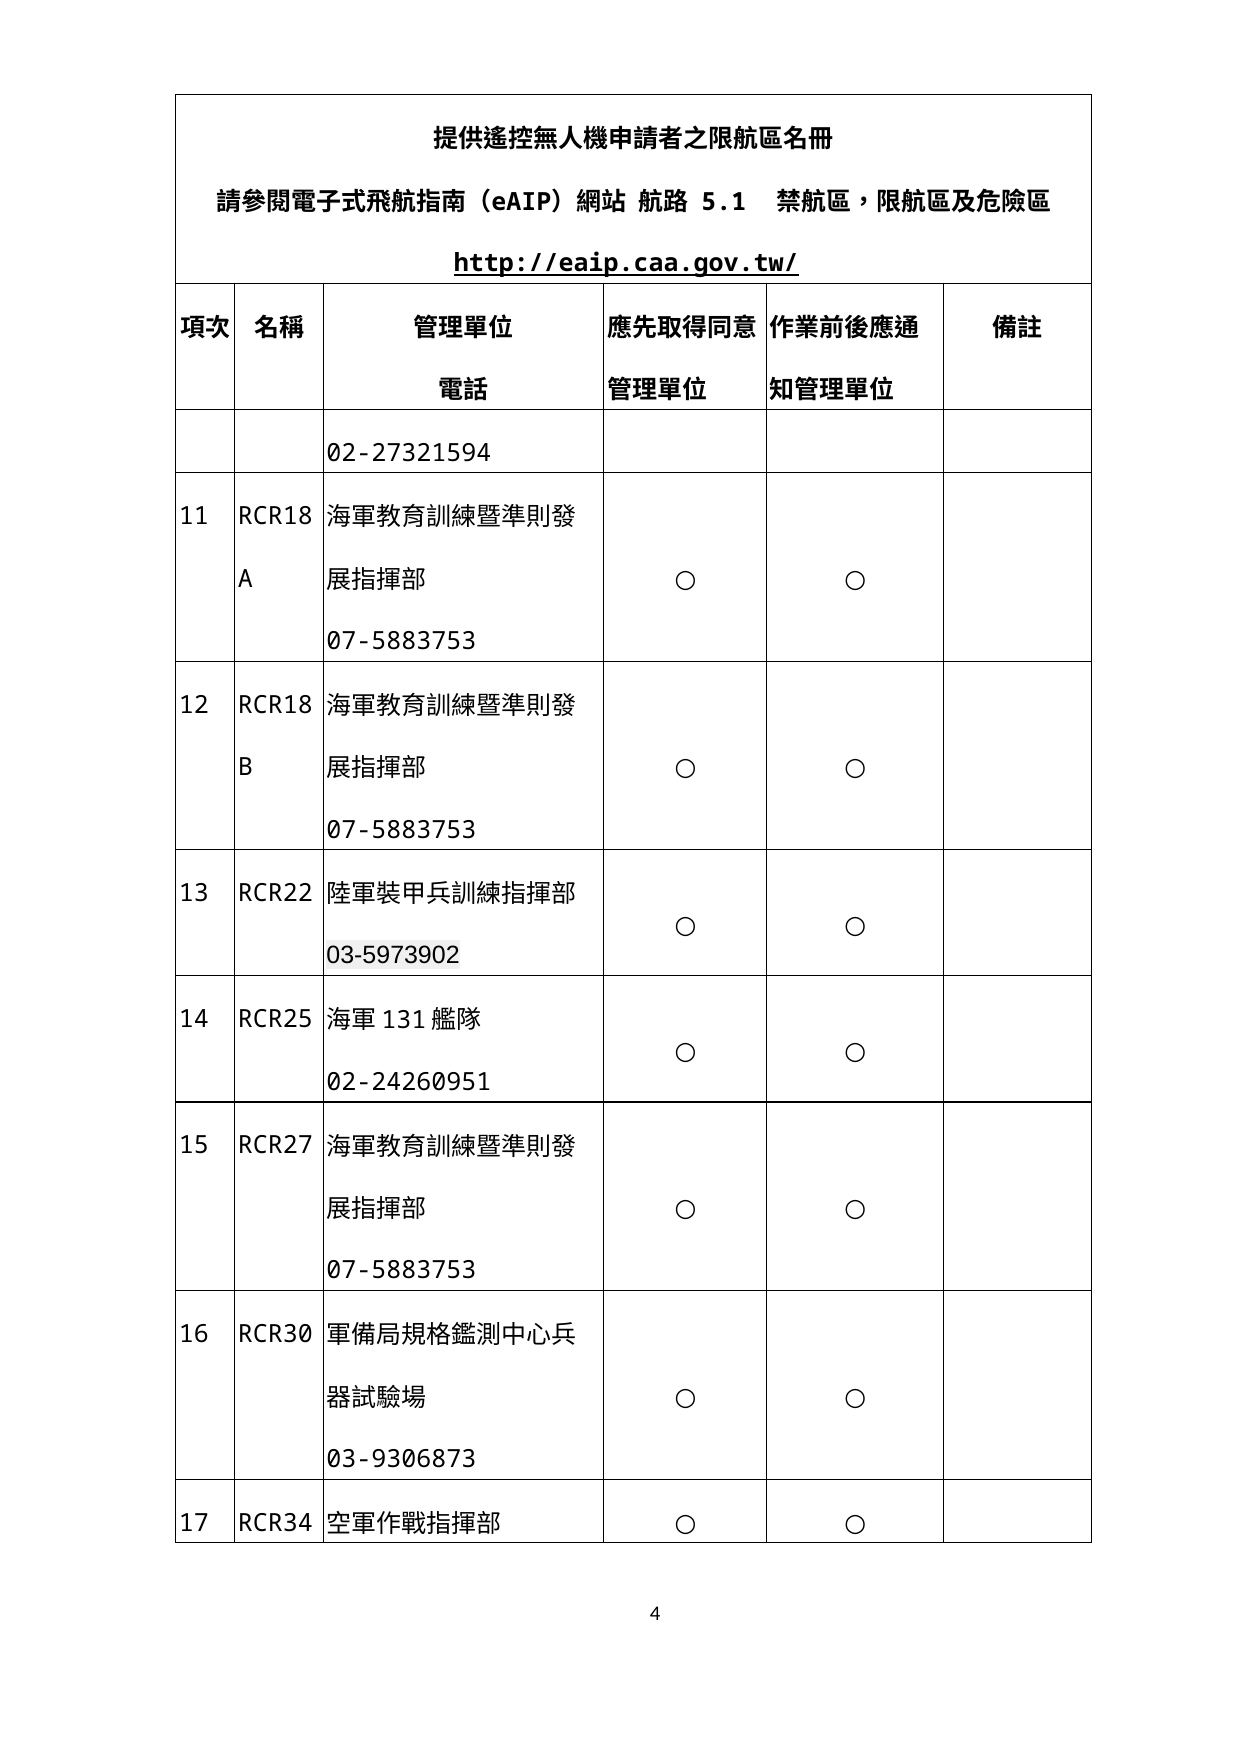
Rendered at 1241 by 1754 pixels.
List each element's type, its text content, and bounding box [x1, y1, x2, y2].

table_cell 16 [176, 1291, 234, 1478]
table_cell 02-27321594 [324, 410, 603, 472]
table_cell RCR18B [235, 662, 323, 849]
table_cell 11 [176, 473, 234, 661]
table_cell 空軍作戰指揮部 [324, 1480, 603, 1542]
table_cell ○ [767, 1291, 943, 1478]
table_cell 海軍教育訓練暨準則發展指揮部 07-5883753 [324, 662, 603, 849]
table_cell ○ [604, 1480, 766, 1542]
table_cell [944, 850, 1091, 975]
table_cell 12 [176, 662, 234, 849]
table_cell [176, 410, 234, 472]
table_cell ○ [604, 976, 766, 1101]
table_cell RCR22 [235, 850, 323, 975]
table_cell RCR25 [235, 976, 323, 1101]
table_cell ○ [604, 850, 766, 975]
table_cell 15 [176, 1103, 234, 1290]
table_cell RCR27 [235, 1103, 323, 1290]
table_cell [767, 410, 943, 472]
table_cell 項次 [176, 284, 234, 409]
table_cell 作業前後應通知管理單位 [767, 284, 943, 409]
table_cell ○ [767, 473, 943, 661]
table_cell ○ [767, 1103, 943, 1290]
table_cell ○ [604, 1291, 766, 1478]
table_cell 陸軍裝甲兵訓練指揮部 03-5973902 [324, 850, 603, 975]
table_cell 管理單位 電話 [324, 284, 603, 409]
table_cell 軍備局規格鑑測中心兵器試驗場 03-9306873 [324, 1291, 603, 1478]
table_cell ○ [604, 1103, 766, 1290]
table_cell ○ [767, 662, 943, 849]
table_header 提供遙控無人機申請者之限航區名冊 請參閱電子式飛航指南（eAIP）網站 航路 5.1 禁航區，限航區及危險區 http://eaip.caa.gov.tw/ [176, 95, 1091, 283]
table_cell [944, 473, 1091, 661]
table_cell 名稱 [235, 284, 323, 409]
table_cell 13 [176, 850, 234, 975]
table_cell [235, 410, 323, 472]
table_cell [944, 976, 1091, 1101]
table_cell ○ [604, 473, 766, 661]
table_cell ○ [767, 850, 943, 975]
table_cell RCR30 [235, 1291, 323, 1478]
table_cell 14 [176, 976, 234, 1101]
table_cell 應先取得同意管理單位 [604, 284, 766, 409]
table_cell 海軍教育訓練暨準則發展指揮部 07-5883753 [324, 473, 603, 661]
table_cell 海軍教育訓練暨準則發展指揮部 07-5883753 [324, 1103, 603, 1290]
table_cell [944, 1103, 1091, 1290]
table_cell [944, 1291, 1091, 1478]
table_cell [944, 662, 1091, 849]
table_cell 17 [176, 1480, 234, 1542]
table_cell ○ [767, 976, 943, 1101]
table_cell 海軍131艦隊 02-24260951 [324, 976, 603, 1101]
table_cell ○ [767, 1480, 943, 1542]
table_cell [944, 1480, 1091, 1542]
table_cell [944, 410, 1091, 472]
table_cell ○ [604, 662, 766, 849]
table_cell 備註 [944, 284, 1091, 409]
table_cell RCR18A [235, 473, 323, 661]
table_cell [604, 410, 766, 472]
table_cell RCR34 [235, 1480, 323, 1542]
